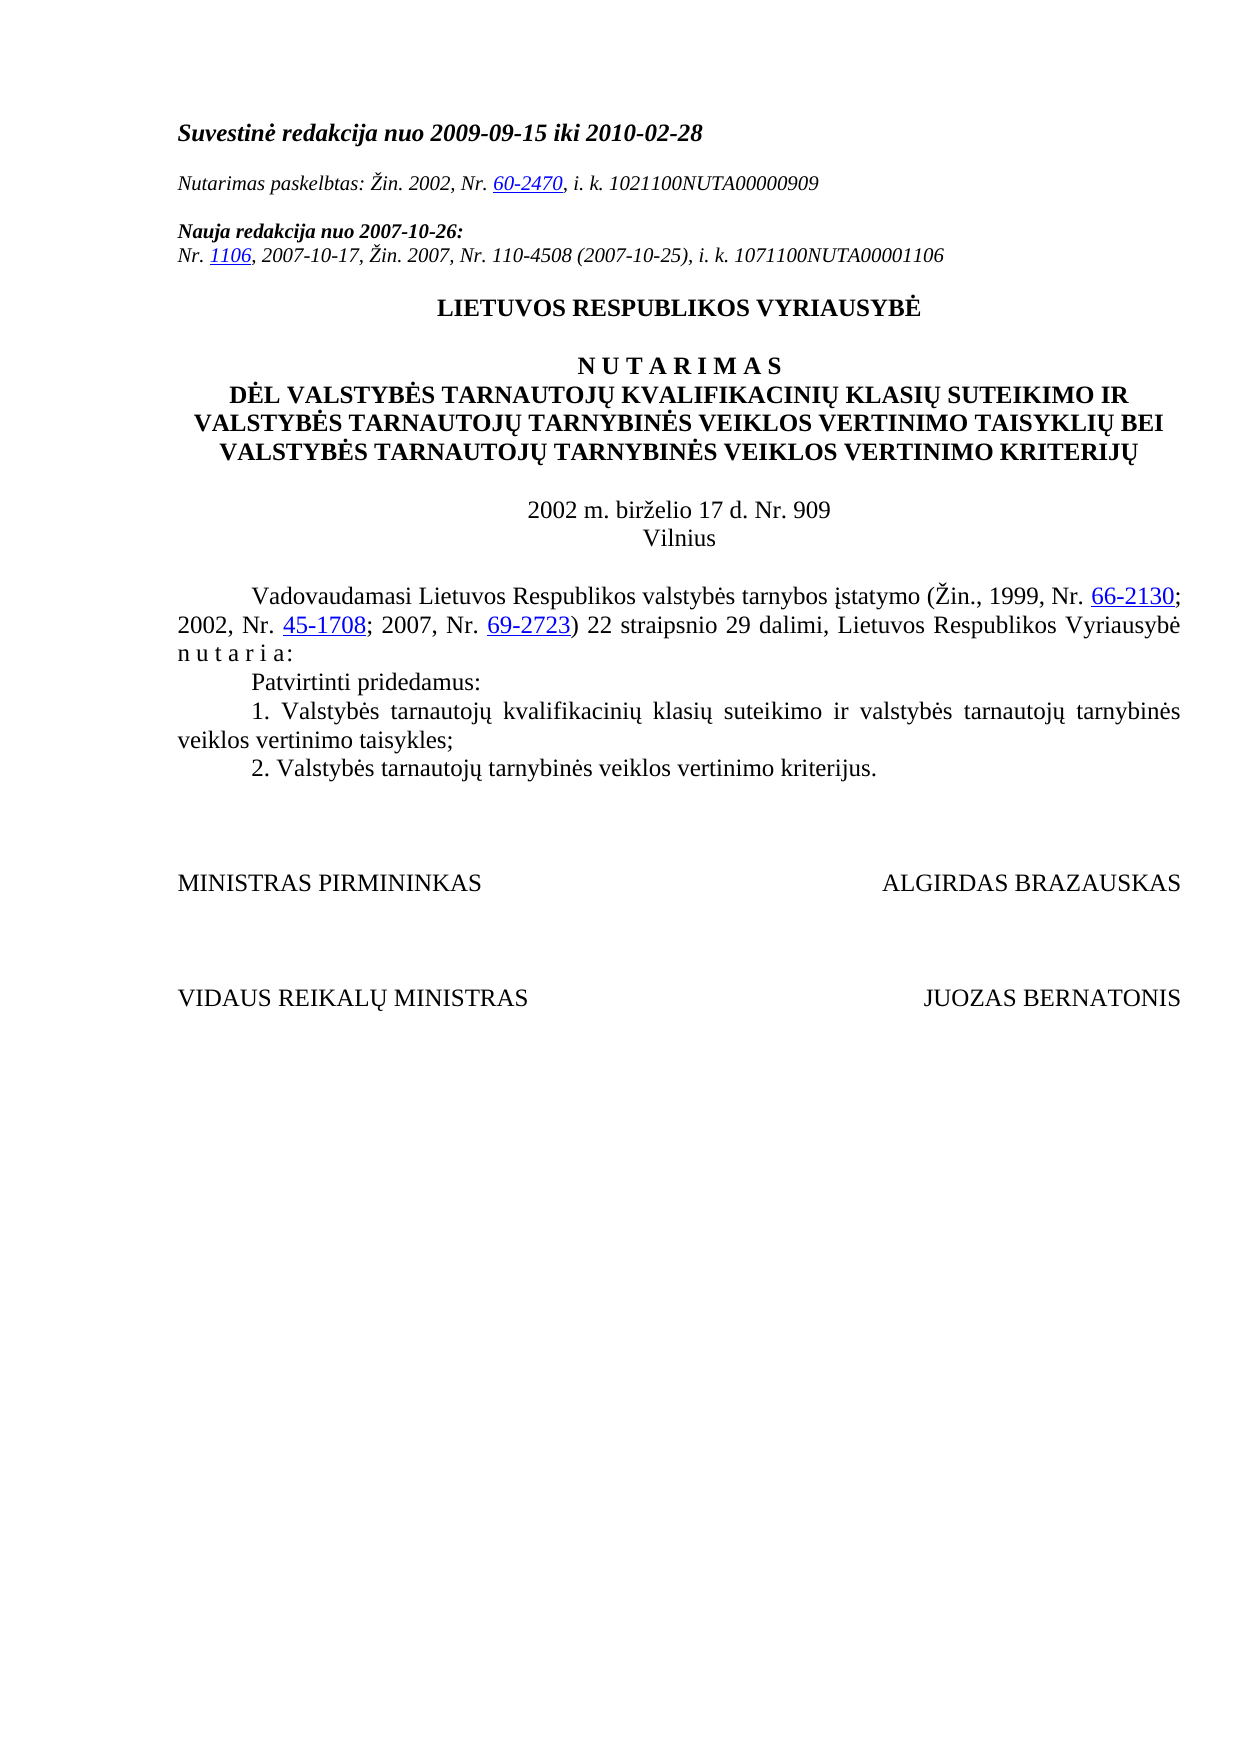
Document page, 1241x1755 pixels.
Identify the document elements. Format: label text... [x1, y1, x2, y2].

text VIDAUS REIKALŲ MINISTRAS JUOZAS BERNATONIS [177, 983, 1181, 1012]
text 2002 m. birželio 17 d. Nr. 909 [177, 495, 1181, 523]
text Nutarimas paskelbtas: Žin. 2002, Nr. 60-2470, i. k. 1021100NUTA00000909 [177, 171, 1181, 195]
text dėl valstybės tarnautojų kvalifikacinių klasių suteikimo ir valstybės tarnautojų TARNYBINĖS VEIKLOS vertinimo taisyklių bei valstybės tarnautojų tarnybinės veiklos vertinimo kriterijų [177, 380, 1181, 466]
text Nr. 1106, 2007-10-17, Žin. 2007, Nr. 110-4508 (2007-10-25), i. k. 1071100NUTA00001106 [177, 243, 1181, 267]
text lietuvos respublikos vyriausybė [177, 293, 1181, 322]
text Patvirtinti pridedamus: [177, 667, 1181, 696]
text 2. Valstybės tarnautojų tarnybinės veiklos vertinimo kriterijus. [177, 753, 1181, 782]
text Nauja redakcija nuo 2007-10-26: [177, 219, 1181, 243]
text MINISTRAS PIRMININKAS ALGIRDAS BRAZAUSKAS [177, 868, 1181, 897]
text Vilnius [177, 523, 1181, 552]
text 1. Valstybės tarnautojų kvalifikacinių klasių suteikimo ir valstybės tarnautojų tarnybinės veiklos vertinimo taisykles; [177, 696, 1181, 753]
text n u t a r i m a s [177, 351, 1181, 380]
text Vadovaudamasi Lietuvos Respublikos valstybės tarnybos įstatymo (Žin., 1999, Nr. 66-2130; 2002, Nr. 45-1708; 2007, Nr. 69-2723) 22 straipsnio 29 dalimi, Lietuvos Respublikos Vyriausybė nutaria: [177, 581, 1181, 667]
text Suvestinė redakcija nuo 2009-09-15 iki 2010-02-28 [177, 118, 1181, 147]
